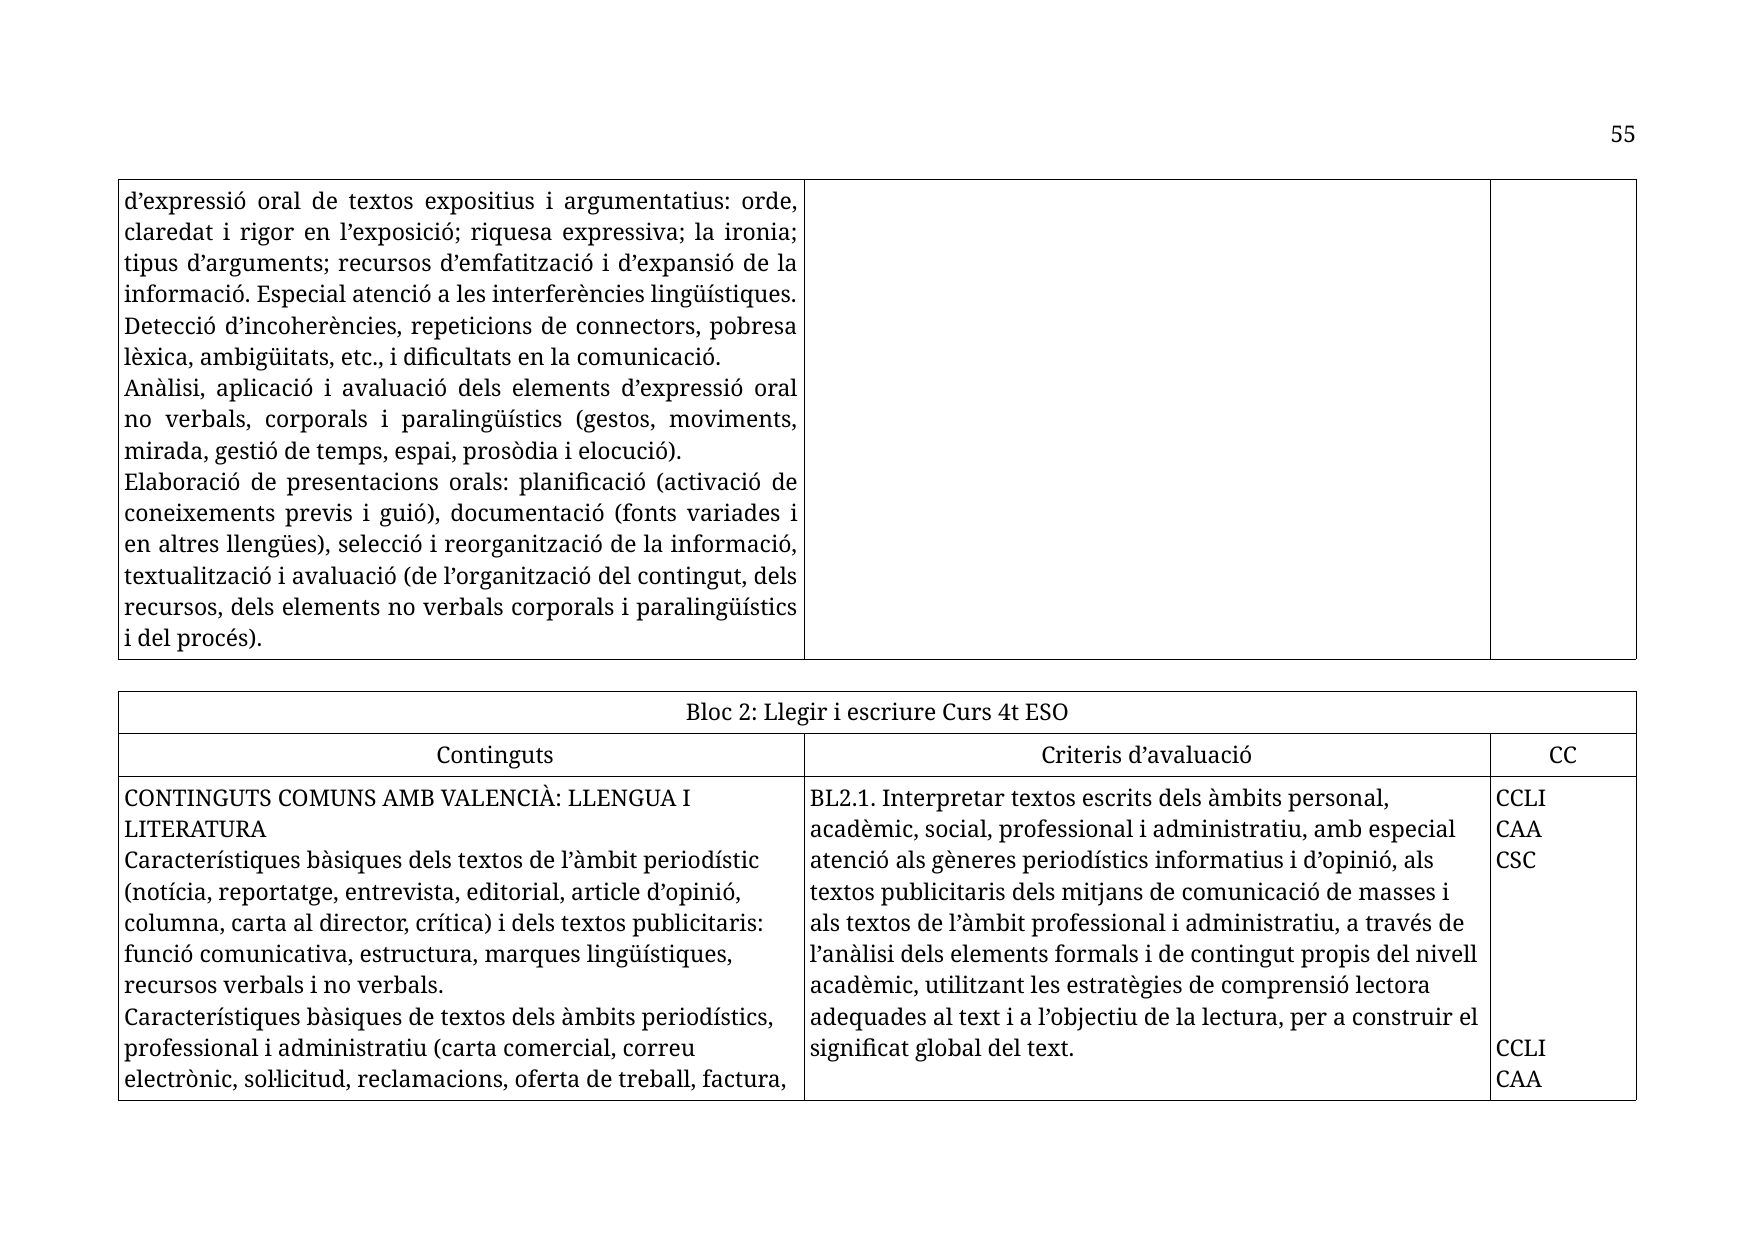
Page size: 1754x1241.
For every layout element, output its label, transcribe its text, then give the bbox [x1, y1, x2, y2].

table_cell BL2.1. Interpretar textos escrits dels àmbits personal, acadèmic, social, professional i administratiu, amb especial atenció als gèneres periodístics informatius i d’opinió, als textos publicitaris dels mitjans de comunicació de masses i als textos de l’àmbit professional i administratiu, a través de l’anàlisi dels elements formals i de contingut propis del nivell acadèmic, utilitzant les estratègies de comprensió lectora adequades al text i a l’objectiu de la lectura, per a construir el significat global del text. [805, 777, 1490, 1100]
table_cell d’expressió oral de textos expositius i argumentatius: orde, claredat i rigor en l’exposició; riquesa expressiva; la ironia; tipus d’arguments; recursos d’emfatització i d’expansió de la informació. Especial atenció a les interferències lingüístiques. Detecció d’incoherències, repeticions de connectors, pobresa lèxica, ambigüitats, etc., i dificultats en la comunicació. Anàlisi, aplicació i avaluació dels elements d’expressió oral no verbals, corporals i paralingüístics (gestos, moviments, mirada, gestió de temps, espai, prosòdia i elocució). Elaboració de presentacions orals: planificació (activació de coneixements previs i guió), documentació (fonts variades i en altres llengües), selecció i reorganització de la informació, textualització i avaluació (de l’organització del contingut, dels recursos, dels elements no verbals corporals i paralingüístics i del procés). [119, 180, 804, 659]
table_cell CC [1491, 734, 1636, 776]
table_cell Continguts [119, 734, 804, 776]
table_header Bloc 2: Llegir i escriure Curs 4t ESO [119, 692, 1636, 733]
table_cell [805, 180, 1490, 659]
table_cell [1491, 180, 1636, 659]
table_cell CCLI CAA CSC CCLI CAA [1491, 777, 1636, 1100]
table_cell Criteris d’avaluació [805, 734, 1490, 776]
table_cell CONTINGUTS COMUNS AMB VALENCIÀ: LLENGUA I LITERATURA Característiques bàsiques dels textos de l’àmbit periodístic (notícia, reportatge, entrevista, editorial, article d’opinió, columna, carta al director, crítica) i dels textos publicitaris: funció comunicativa, estructura, marques lingüístiques, recursos verbals i no verbals. Característiques bàsiques de textos dels àmbits periodístics, professional i administratiu (carta comercial, correu electrònic, sol·licitud, reclamacions, oferta de treball, factura, [119, 777, 804, 1100]
